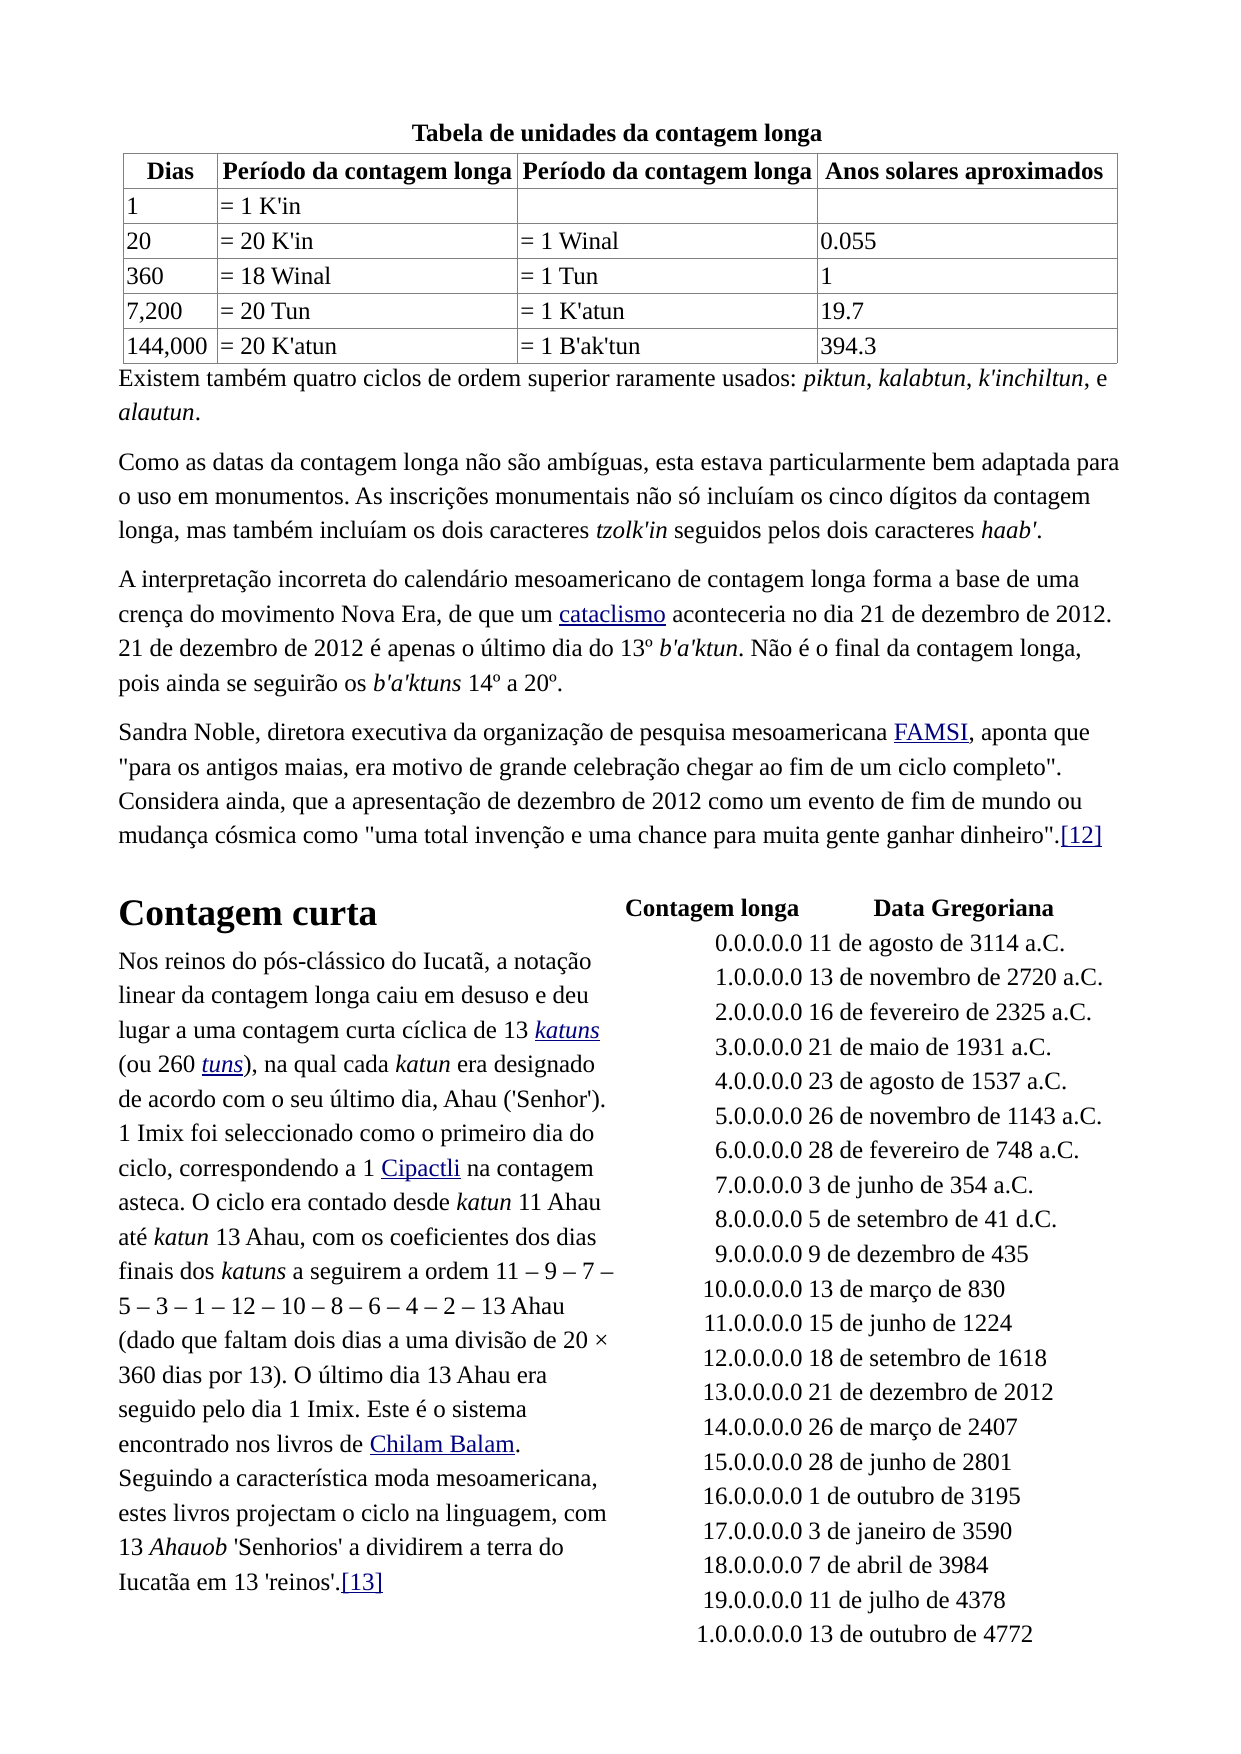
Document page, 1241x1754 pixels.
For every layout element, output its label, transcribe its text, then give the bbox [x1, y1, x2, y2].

table_cell 16.0.0.0.0 [619, 1478, 805, 1513]
table_header Contagem longa [619, 890, 805, 925]
table_header Data Gregoriana [805, 890, 1122, 925]
table_cell = 1 Tun [518, 259, 817, 293]
text Existem também quatro ciclos de ordem superior raramente usados: piktun, kalabtun, k'inchiltun, e alautun. [118, 363, 1122, 426]
table_cell 19.0.0.0.0 [619, 1582, 805, 1617]
table_cell 1.0.0.0.0.0 [619, 1617, 805, 1651]
table_cell 3 de junho de 354 a.C. [805, 1167, 1122, 1202]
text Tabela de unidades da contagem longa [118, 118, 1122, 147]
table_cell 3.0.0.0.0 [619, 1029, 805, 1063]
table_cell 7 de abril de 3984 [805, 1548, 1122, 1582]
table_cell 11 de agosto de 3114 a.C. [805, 925, 1122, 959]
table_cell 28 de fevereiro de 748 a.C. [805, 1133, 1122, 1167]
table_cell 17.0.0.0.0 [619, 1513, 805, 1547]
table_cell 18 de setembro de 1618 [805, 1340, 1122, 1374]
table_cell 3 de janeiro de 3590 [805, 1513, 1122, 1547]
table_cell [818, 189, 1117, 223]
table_cell 13 de outubro de 4772 [805, 1617, 1122, 1651]
text A interpretação incorreta do calendário mesoamericano de contagem longa forma a base de uma crença do movimento Nova Era, de que um cataclismo aconteceria no dia 21 de dezembro de 2012. 21 de dezembro de 2012 é apenas o último dia do 13º b'a'ktun. Não é o final da contagem longa, pois ainda se seguirão os b'a'ktuns 14º a 20º. [118, 564, 1122, 697]
table_cell 12.0.0.0.0 [619, 1340, 805, 1374]
table_cell 1.0.0.0.0 [619, 960, 805, 994]
table_cell 2.0.0.0.0 [619, 994, 805, 1029]
table_cell 26 de março de 2407 [805, 1409, 1122, 1444]
table_header Anos solares aproximados [818, 154, 1117, 188]
table_cell 28 de junho de 2801 [805, 1444, 1122, 1478]
table_cell 5.0.0.0.0 [619, 1098, 805, 1132]
table_cell 1 [124, 189, 217, 223]
text Nos reinos do pós-clássico do Iucatã, a notação linear da contagem longa caiu em desuso e deu lugar a uma contagem curta cíclica de 13 katuns (ou 260 tuns), na qual cada katun era designado de acordo com o seu último dia, Ahau ('Senhor'). 1 Imix foi seleccionado como o primeiro dia do ciclo, correspondendo a 1 Cipactli na contagem asteca. O ciclo era contado desde katun 11 Ahau até katun 13 Ahau, com os coeficientes dos dias finais dos katuns a seguirem a ordem 11 – 9 – 7 – 5 – 3 – 1 – 12 – 10 – 8 – 6 – 4 – 2 – 13 Ahau (dado que faltam dois dias a uma divisão de 20 × 360 dias por 13). O último dia 13 Ahau era seguido pelo dia 1 Imix. Este é o sistema encontrado nos livros de Chilam Balam. Seguindo a característica moda mesoamericana, estes livros projectam o ciclo na linguagem, com 13 Ahauob 'Senhorios' a dividirem a terra do Iucatãa em 13 'reinos'.[13] [118, 946, 619, 1595]
text Como as datas da contagem longa não são ambíguas, esta estava particularmente bem adaptada para o uso em monumentos. As inscrições monumentais não só incluíam os cinco dígitos da contagem longa, mas também incluíam os dois caracteres tzolk'in seguidos pelos dois caracteres haab'. [118, 447, 1122, 544]
table_cell = 20 K'in [218, 224, 517, 258]
table_cell 20 [124, 224, 217, 258]
table_cell 8.0.0.0.0 [619, 1202, 805, 1236]
table_cell 13 de março de 830 [805, 1271, 1122, 1305]
table_cell 7.0.0.0.0 [619, 1167, 805, 1202]
table_cell 11.0.0.0.0 [619, 1305, 805, 1340]
table_cell 1 [818, 259, 1117, 293]
table_cell 14.0.0.0.0 [619, 1409, 805, 1444]
table_cell 9.0.0.0.0 [619, 1236, 805, 1271]
table_cell 5 de setembro de 41 d.C. [805, 1202, 1122, 1236]
table_cell 21 de dezembro de 2012 [805, 1375, 1122, 1409]
table_cell 23 de agosto de 1537 a.C. [805, 1063, 1122, 1098]
table_cell = 1 Winal [518, 224, 817, 258]
table_cell 19.7 [818, 294, 1117, 328]
table_cell = 20 K'atun [218, 329, 517, 363]
table_cell 16 de fevereiro de 2325 a.C. [805, 994, 1122, 1029]
table_cell 13.0.0.0.0 [619, 1375, 805, 1409]
table_cell = 20 Tun [218, 294, 517, 328]
table_cell 0.055 [818, 224, 1117, 258]
table_cell [518, 189, 817, 223]
table_header Período da contagem longa [518, 154, 817, 188]
table_cell = 1 K'atun [518, 294, 817, 328]
table_cell 7,200 [124, 294, 217, 328]
table_cell 1 de outubro de 3195 [805, 1478, 1122, 1513]
subtitle Contagem curta [118, 890, 619, 933]
table_cell 13 de novembro de 2720 a.C. [805, 960, 1122, 994]
table_cell 6.0.0.0.0 [619, 1133, 805, 1167]
table_header Período da contagem longa [218, 154, 517, 188]
table_cell 0.0.0.0.0 [619, 925, 805, 959]
table_cell 144,000 [124, 329, 217, 363]
text Sandra Noble, diretora executiva da organização de pesquisa mesoamericana FAMSI, aponta que "para os antigos maias, era motivo de grande celebração chegar ao fim de um ciclo completo". Considera ainda, que a apresentação de dezembro de 2012 como um evento de fim de mundo ou mudança cósmica como "uma total invenção e uma chance para muita gente ganhar dinheiro".[12] [118, 717, 1122, 849]
table_cell 4.0.0.0.0 [619, 1063, 805, 1098]
table_cell 10.0.0.0.0 [619, 1271, 805, 1305]
table_cell 15.0.0.0.0 [619, 1444, 805, 1478]
table_cell 18.0.0.0.0 [619, 1548, 805, 1582]
table_cell 15 de junho de 1224 [805, 1305, 1122, 1340]
table_cell 21 de maio de 1931 a.C. [805, 1029, 1122, 1063]
table_header Dias [124, 154, 217, 188]
table_cell 11 de julho de 4378 [805, 1582, 1122, 1617]
table_cell = 1 K'in [218, 189, 517, 223]
table_cell = 1 B'ak'tun [518, 329, 817, 363]
table_cell 360 [124, 259, 217, 293]
table_cell 9 de dezembro de 435 [805, 1236, 1122, 1271]
table_cell 394.3 [818, 329, 1117, 363]
table_cell 26 de novembro de 1143 a.C. [805, 1098, 1122, 1132]
table_cell = 18 Winal [218, 259, 517, 293]
